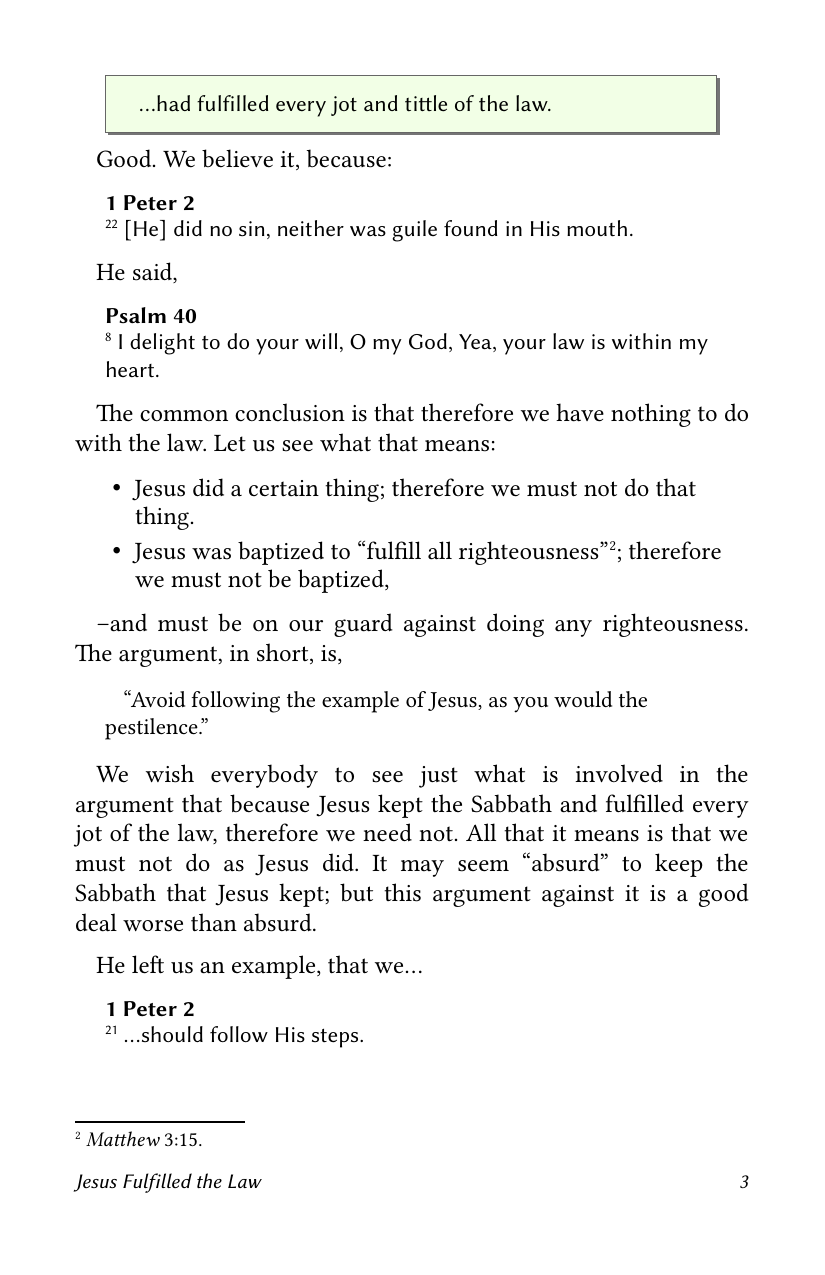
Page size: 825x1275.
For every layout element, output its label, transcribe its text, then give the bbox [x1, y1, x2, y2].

text He said, [75, 258, 750, 287]
text 21 ...should follow His steps. [105, 1022, 720, 1048]
text 1 Peter 2 [105, 996, 750, 1022]
text He left us an example, that we… [75, 951, 750, 980]
list Matthew 3:15. [75, 1128, 750, 1152]
text “Avoid following the example of Jesus, as you would the pestilence.” [105, 687, 720, 740]
text 22 [He] did no sin, neither was guile found in His mouth. [105, 216, 720, 242]
text –and must be on our guard against doing any righteousness. The argument, in short, is, [75, 609, 750, 667]
text The common conclusion is that therefore we have nothing to do with the law. Let us see what that means: [75, 399, 750, 457]
text 1 Peter 2 [105, 190, 750, 216]
list Jesus was baptized to “fulfill all righteousness”; therefore we must not be baptized, [112, 537, 750, 594]
text 8 I delight to do your will, O my God, Yea, your law is within my heart. [105, 329, 720, 383]
text ...had fulfilled every jot and tittle of the law. [106, 76, 716, 132]
text We wish everybody to see just what is involved in the argument that because Jesus kept the Sabbath and fulfilled every jot of the law, therefore we need not. All that it means is that we must not do as Jesus did. It may seem “absurd” to keep the Sabbath that Jesus kept; but this argument against it is a good deal worse than absurd. [75, 760, 750, 938]
list Jesus did a certain thing; therefore we must not do that thing. [112, 474, 750, 531]
text Psalm 40 [105, 303, 750, 329]
text Good. We believe it, because: [75, 145, 750, 173]
